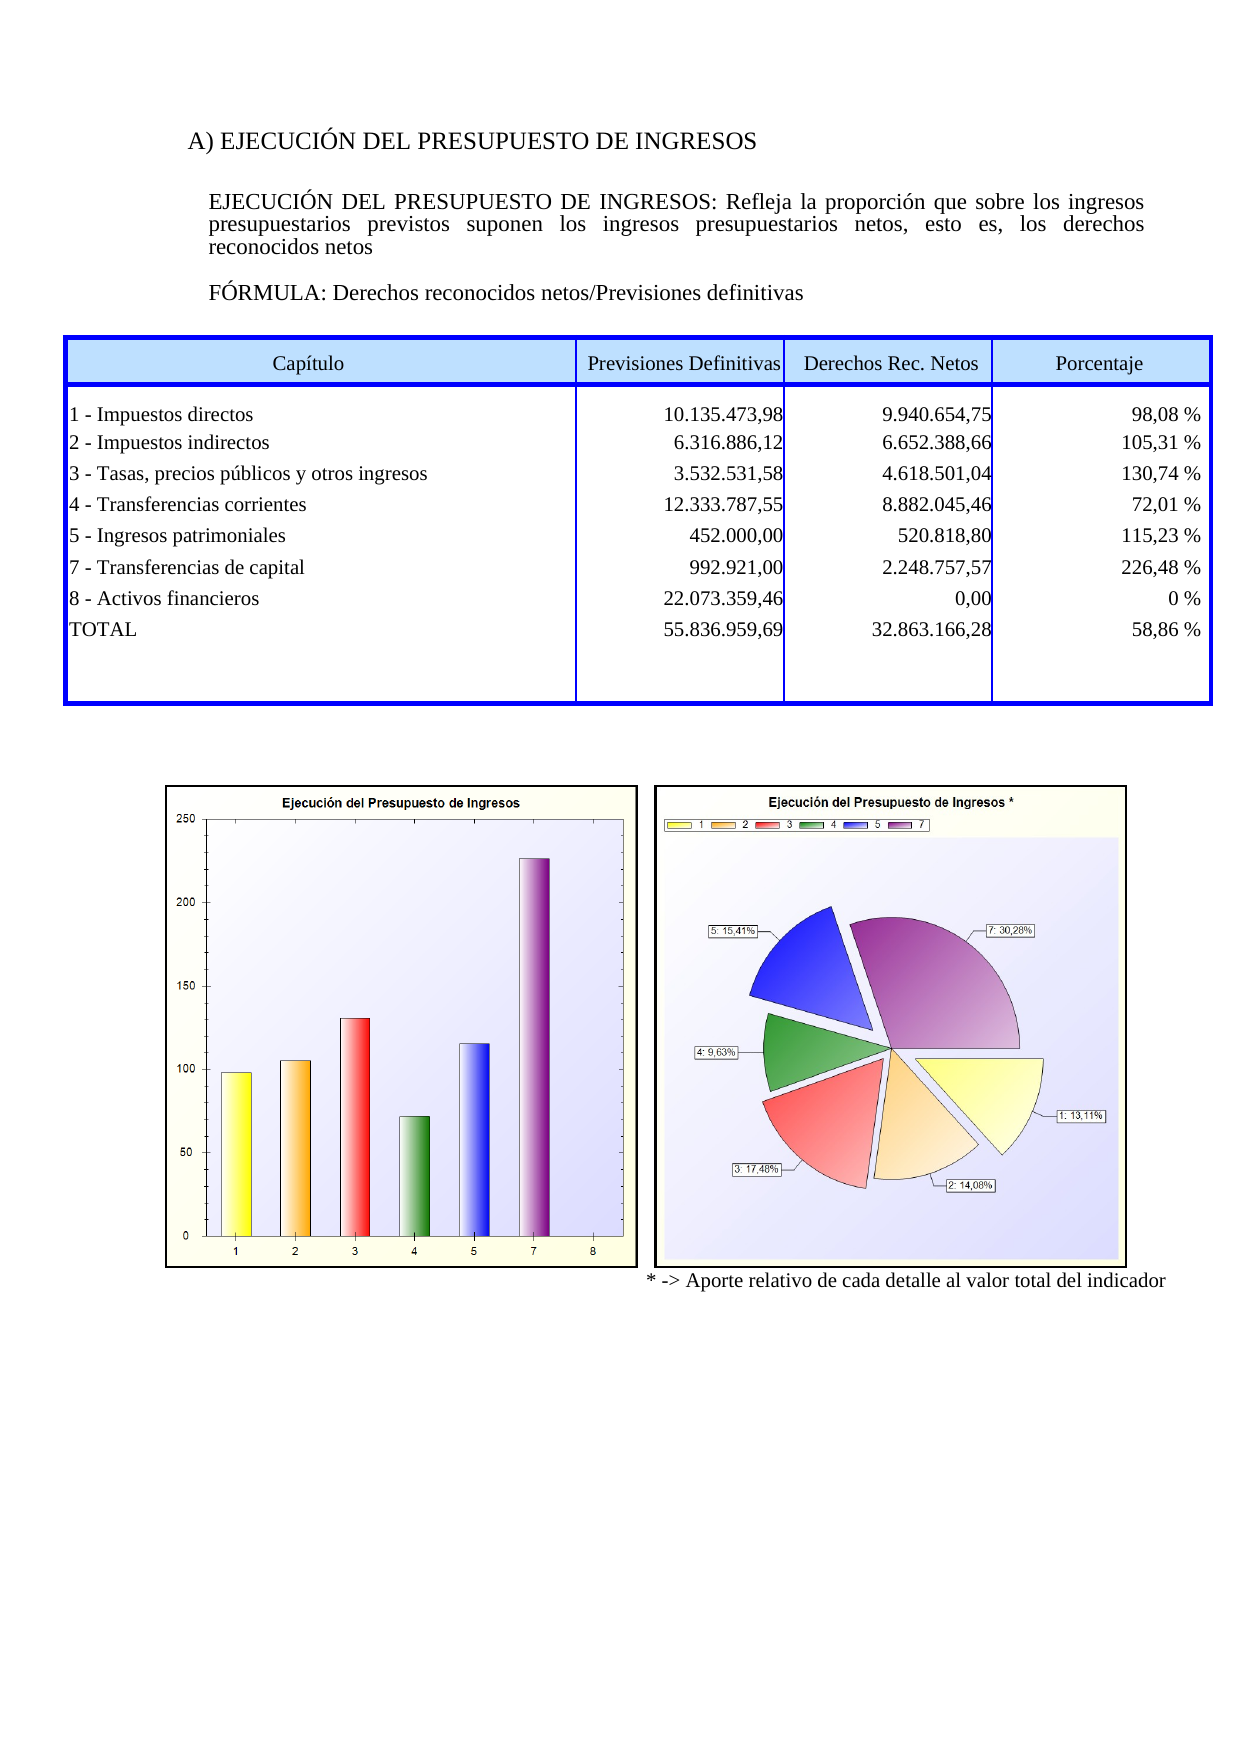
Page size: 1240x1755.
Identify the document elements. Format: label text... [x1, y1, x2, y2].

text * -> Aporte relativo de cada detalle al valor total del indicador [646, 794, 1223, 1292]
table_cell 0,00 [785, 583, 991, 614]
table_cell 0 % [993, 583, 1209, 614]
table_cell 32.863.166,28 [785, 614, 991, 701]
table_cell 4 - Transferencias corrientes [68, 489, 575, 520]
table_cell 9.940.654,75 [785, 387, 991, 426]
table_cell 3.532.531,58 [577, 458, 783, 489]
table_cell 5 - Ingresos patrimoniales [68, 520, 575, 551]
table_cell 1 - Impuestos directos [68, 387, 575, 426]
table_cell 6.316.886,12 [577, 426, 783, 458]
table_cell 3 - Tasas, precios públicos y otros ingresos [68, 458, 575, 489]
table_cell 7 - Transferencias de capital [68, 551, 575, 583]
table_cell 55.836.959,69 [577, 614, 783, 701]
table_header Previsiones Definitivas [577, 340, 783, 382]
table_cell 105,31 % [993, 426, 1209, 458]
table_cell 992.921,00 [577, 551, 783, 583]
table_cell 2 - Impuestos indirectos [68, 426, 575, 458]
table_cell 98,08 % [993, 387, 1209, 426]
table_cell 452.000,00 [577, 520, 783, 551]
table_cell 115,23 % [993, 520, 1209, 551]
table_cell 130,74 % [993, 458, 1209, 489]
text EJECUCIÓN DEL PRESUPUESTO DE INGRESOS: Refleja la proporción que sobre los ingresos presupuestarios previstos suponen los ingresos presupuestarios netos, esto es, los derechos reconocidos netos [208, 191, 1146, 259]
table_cell 72,01 % [993, 489, 1209, 520]
text A) EJECUCIÓN DEL PRESUPUESTO DE INGRESOS [187, 126, 1223, 154]
table_header Capítulo [68, 340, 575, 382]
table_header Derechos Rec. Netos [785, 340, 991, 382]
table_cell 520.818,80 [785, 520, 991, 551]
table_cell 58,86 % [993, 614, 1209, 701]
table_cell 22.073.359,46 [577, 583, 783, 614]
table_cell 2.248.757,57 [785, 551, 991, 583]
table_header Porcentaje [993, 340, 1209, 382]
table_cell 8.882.045,46 [785, 489, 991, 520]
text FÓRMULA: Derechos reconocidos netos/Previsiones definitivas [208, 279, 1223, 306]
table_cell 8 - Activos financieros [68, 583, 575, 614]
table_cell 10.135.473,98 [577, 387, 783, 426]
table_cell 226,48 % [993, 551, 1209, 583]
table_cell 12.333.787,55 [577, 489, 783, 520]
table_cell 4.618.501,04 [785, 458, 991, 489]
table_cell 6.652.388,66 [785, 426, 991, 458]
table_cell TOTAL [68, 614, 575, 701]
